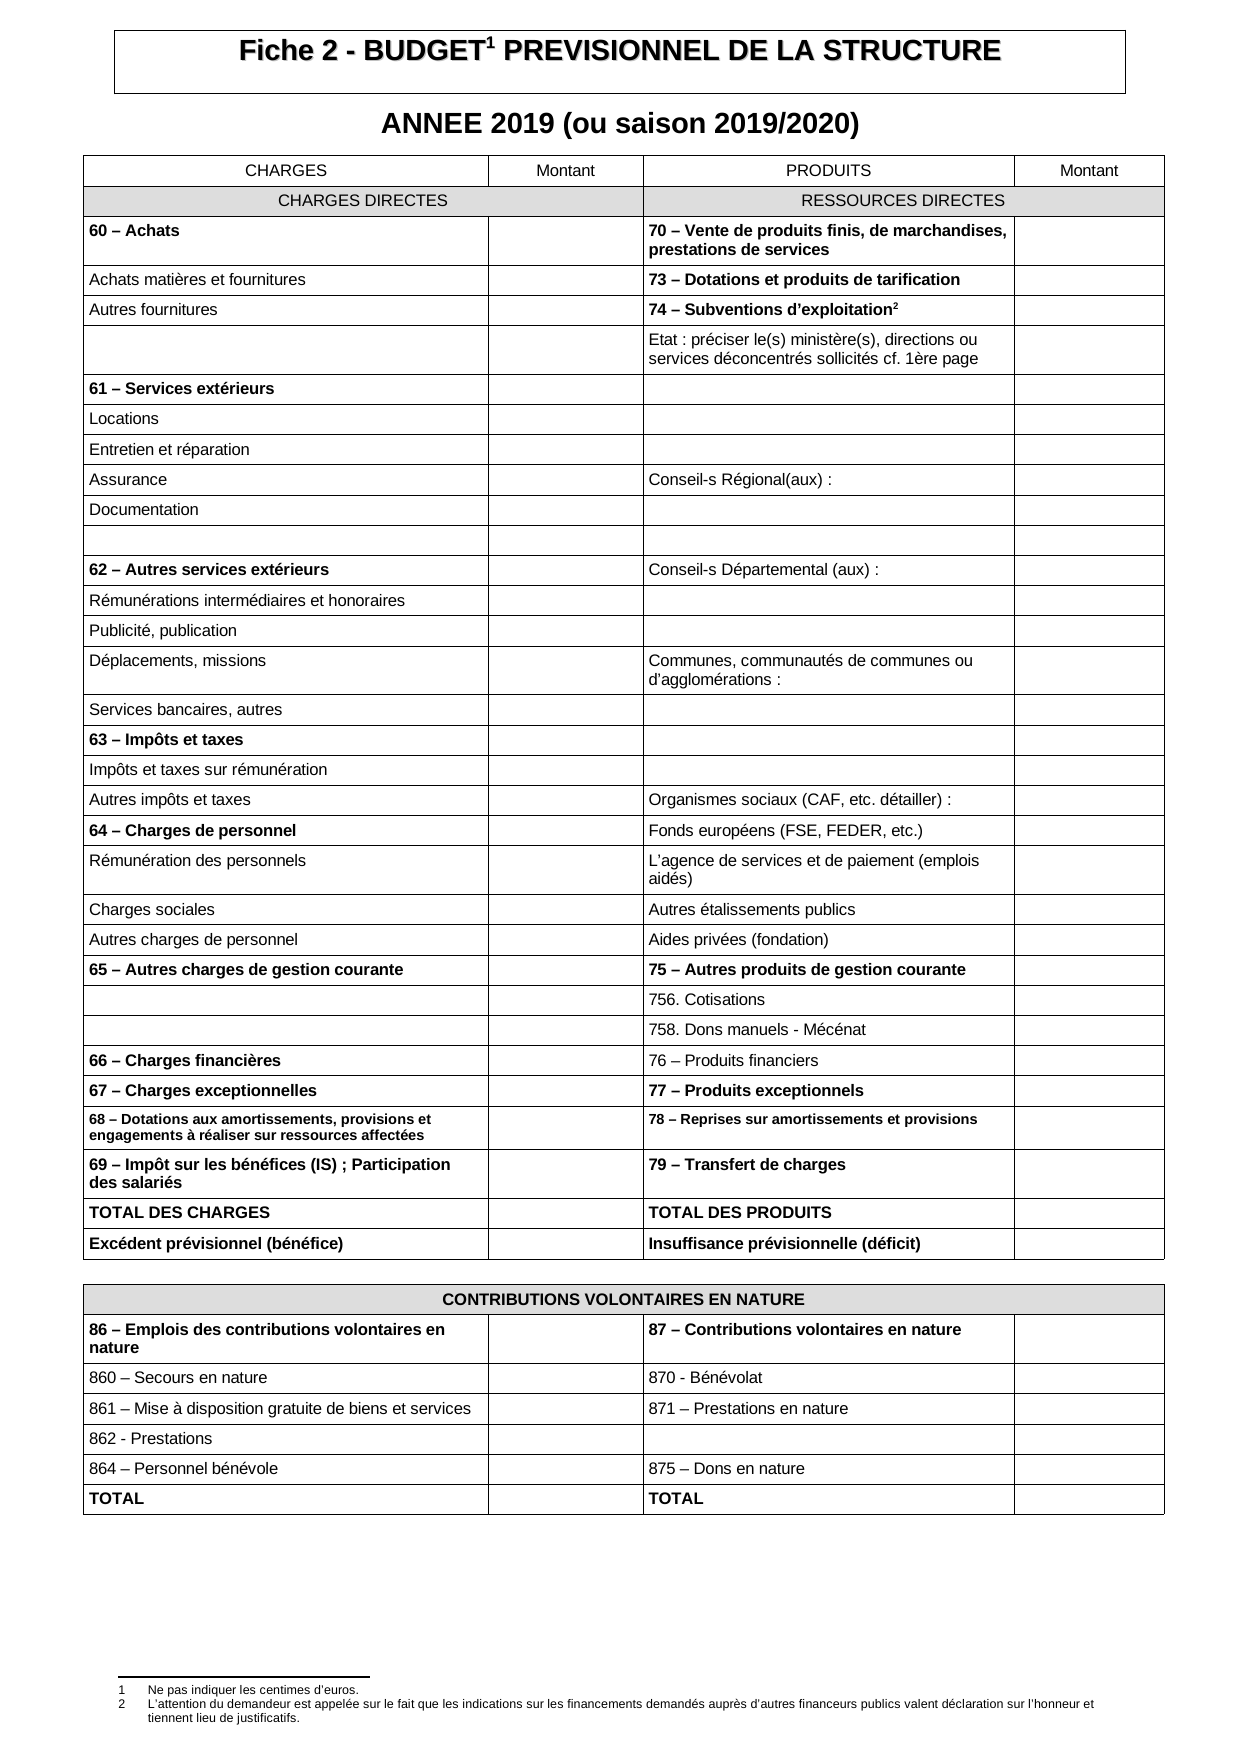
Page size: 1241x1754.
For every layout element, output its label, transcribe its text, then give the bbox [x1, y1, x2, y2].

table_cell 78 – Reprises sur amortissements et provisions [644, 1107, 1014, 1149]
table_cell 758. Dons manuels - Mécénat [644, 1016, 1014, 1045]
table_cell 74 – Subventions d’exploitation [644, 296, 1014, 325]
table_cell Autres étalissements publics [644, 895, 1014, 924]
table_cell [644, 405, 1014, 434]
table_cell [1015, 816, 1164, 845]
table_cell Fonds européens (FSE, FEDER, etc.) [644, 816, 1014, 845]
table_cell Communes, communautés de communes ou d’agglomérations : [644, 647, 1014, 694]
table_cell 86 – Emplois des contributions volontaires en nature [84, 1315, 488, 1363]
table_cell 65 – Autres charges de gestion courante [84, 956, 488, 985]
table_cell [1015, 556, 1164, 585]
table_cell 63 – Impôts et taxes [84, 726, 488, 755]
table_cell 860 – Secours en nature [84, 1364, 488, 1393]
table_cell [489, 465, 643, 494]
table_cell [489, 986, 643, 1015]
table_cell [84, 326, 488, 374]
table_cell [489, 1199, 643, 1228]
table_cell [489, 1394, 643, 1423]
table_cell [489, 375, 643, 404]
table_cell Impôts et taxes sur rémunération [84, 756, 488, 785]
table_cell [1015, 526, 1164, 555]
table_cell [489, 266, 643, 295]
table_cell [489, 1046, 643, 1075]
table_cell [489, 647, 643, 694]
table_header CHARGES [84, 156, 488, 186]
table_cell [1015, 925, 1164, 954]
table_cell 68 – Dotations aux amortissements, provisions et engagements à réaliser sur ressources affectées [84, 1107, 488, 1149]
table_cell 870 - Bénévolat [644, 1364, 1014, 1393]
table_cell [644, 726, 1014, 755]
table_cell [489, 217, 643, 264]
table_cell Autres impôts et taxes [84, 786, 488, 815]
table_header Montant [489, 156, 643, 186]
table_cell [1015, 726, 1164, 755]
table_cell [1015, 1150, 1164, 1198]
table_cell 864 – Personnel bénévole [84, 1455, 488, 1484]
table_cell 76 – Produits financiers [644, 1046, 1014, 1075]
table_cell [1015, 616, 1164, 646]
table_cell Publicité, publication [84, 616, 488, 646]
table_cell 871 – Prestations en nature [644, 1394, 1014, 1423]
table_cell [1015, 326, 1164, 374]
table_cell [1015, 1485, 1164, 1514]
table_cell 77 – Produits exceptionnels [644, 1076, 1014, 1106]
table_cell [1015, 647, 1164, 694]
table_cell [644, 496, 1014, 525]
table_cell [489, 496, 643, 525]
table_cell [1015, 296, 1164, 325]
table_cell 61 – Services extérieurs [84, 375, 488, 404]
table_cell [1015, 375, 1164, 404]
table_cell [1015, 756, 1164, 785]
table_cell [644, 756, 1014, 785]
table_cell Etat : préciser le(s) ministère(s), directions ou services déconcentrés sollicités cf. 1ère page [644, 326, 1014, 374]
table_cell [1015, 1076, 1164, 1106]
table_cell [489, 895, 643, 924]
table_cell [644, 586, 1014, 615]
table_cell [489, 1260, 643, 1284]
table_cell [1015, 1199, 1164, 1228]
table_cell Excédent prévisionnel (bénéfice) [84, 1229, 488, 1258]
table_cell [489, 435, 643, 464]
table_cell [489, 296, 643, 325]
table_cell 66 – Charges financières [84, 1046, 488, 1075]
table_cell [84, 1016, 488, 1045]
table_cell [489, 695, 643, 724]
table_cell [489, 1315, 643, 1363]
table_cell [1015, 1315, 1164, 1363]
table_cell [489, 405, 643, 434]
table_cell [1015, 1016, 1164, 1045]
table_cell [489, 326, 643, 374]
table_cell Déplacements, missions [84, 647, 488, 694]
table_cell 70 – Vente de produits finis, de marchandises, prestations de services [644, 217, 1014, 264]
table_cell [489, 756, 643, 785]
table_cell TOTAL DES CHARGES [84, 1199, 488, 1228]
table_cell [1015, 586, 1164, 615]
table_cell [644, 375, 1014, 404]
table_cell [489, 786, 643, 815]
table_cell [84, 526, 488, 555]
text Fiche 2 - BUDGET PREVISIONNEL DE LA STRUCTURE [115, 31, 1125, 66]
table_cell [644, 695, 1014, 724]
table_cell 875 – Dons en nature [644, 1455, 1014, 1484]
table_cell [489, 616, 643, 646]
table_cell 861 – Mise à disposition gratuite de biens et services [84, 1394, 488, 1423]
table_cell [643, 1260, 1014, 1284]
table_cell L’agence de services et de paiement (emplois aidés) [644, 846, 1014, 894]
table_cell Autres charges de personnel [84, 925, 488, 954]
table_cell [1015, 435, 1164, 464]
table_cell 67 – Charges exceptionnelles [84, 1076, 488, 1106]
table_header PRODUITS [644, 156, 1014, 186]
table_cell 60 – Achats [84, 217, 488, 264]
table_cell TOTAL [644, 1485, 1014, 1514]
table_cell Documentation [84, 496, 488, 525]
table_cell [489, 726, 643, 755]
table_cell 79 – Transfert de charges [644, 1150, 1014, 1198]
table_cell [1015, 1425, 1164, 1454]
table_cell [1015, 1364, 1164, 1393]
table_cell [644, 1425, 1014, 1454]
table_cell 87 – Contributions volontaires en nature [644, 1315, 1014, 1363]
table_cell 75 – Autres produits de gestion courante [644, 956, 1014, 985]
table_cell [489, 1016, 643, 1045]
table_cell [644, 616, 1014, 646]
table_cell [489, 1364, 643, 1393]
table_cell [489, 1425, 643, 1454]
table_cell 862 - Prestations [84, 1425, 488, 1454]
table_cell 62 – Autres services extérieurs [84, 556, 488, 585]
table_cell TOTAL DES PRODUITS [644, 1199, 1014, 1228]
table_cell [1015, 217, 1164, 264]
table_cell Charges sociales [84, 895, 488, 924]
table_cell [489, 1485, 643, 1514]
table_cell Locations [84, 405, 488, 434]
table_cell Services bancaires, autres [84, 695, 488, 724]
table_cell Rémunération des personnels [84, 846, 488, 894]
table_cell [644, 435, 1014, 464]
table_cell Conseil-s Régional(aux) : [644, 465, 1014, 494]
table_cell 73 – Dotations et produits de tarification [644, 266, 1014, 295]
table_cell Insuffisance prévisionnelle (déficit) [644, 1229, 1014, 1258]
table_cell [489, 956, 643, 985]
table_cell CHARGES DIRECTES [84, 187, 643, 216]
text ANNEE 2019 (ou saison 2019/2020) [118, 107, 1122, 139]
table_cell Conseil-s Départemental (aux) : [644, 556, 1014, 585]
table_cell 69 – Impôt sur les bénéfices (IS) ; Participation des salariés [84, 1150, 488, 1198]
table_cell 64 – Charges de personnel [84, 816, 488, 845]
table_cell Rémunérations intermédiaires et honoraires [84, 586, 488, 615]
table_cell [84, 986, 488, 1015]
table_cell TOTAL [84, 1485, 488, 1514]
table_cell [644, 526, 1014, 555]
table_cell CONTRIBUTIONS VOLONTAIRES EN NATURE [84, 1285, 1164, 1314]
table_cell Aides privées (fondation) [644, 925, 1014, 954]
table_cell [1015, 846, 1164, 894]
table_cell RESSOURCES DIRECTES [644, 187, 1164, 216]
table_cell [1015, 1229, 1164, 1258]
table_cell 756. Cotisations [644, 986, 1014, 1015]
table_cell [1015, 1107, 1164, 1149]
table_cell Entretien et réparation [84, 435, 488, 464]
table_cell [1015, 786, 1164, 815]
table_cell [489, 526, 643, 555]
text Ne pas indiquer les centimes d’euros. [118, 1683, 1122, 1697]
table_cell Assurance [84, 465, 488, 494]
table_cell [489, 1107, 643, 1149]
table_cell Autres fournitures [84, 296, 488, 325]
table_cell [1015, 1046, 1164, 1075]
table_cell [489, 816, 643, 845]
table_cell [1015, 695, 1164, 724]
table_cell [489, 1229, 643, 1258]
table_cell [489, 925, 643, 954]
table_cell [1015, 986, 1164, 1015]
table_cell [1015, 405, 1164, 434]
table_cell [1015, 1455, 1164, 1484]
table_cell [1015, 895, 1164, 924]
table_cell [1015, 465, 1164, 494]
table_cell [489, 556, 643, 585]
table_cell [1015, 496, 1164, 525]
table_cell [489, 1076, 643, 1106]
table_cell [489, 586, 643, 615]
table_cell [1015, 266, 1164, 295]
table_cell [83, 1260, 488, 1284]
table_cell Organismes sociaux (CAF, etc. détailler) : [644, 786, 1014, 815]
table_cell Achats matières et fournitures [84, 266, 488, 295]
table_cell [489, 846, 643, 894]
table_cell [489, 1455, 643, 1484]
table_cell [1015, 956, 1164, 985]
table_header Montant [1015, 156, 1164, 186]
table_cell [489, 1150, 643, 1198]
table_cell [1015, 1260, 1164, 1284]
table_cell [1015, 1394, 1164, 1423]
